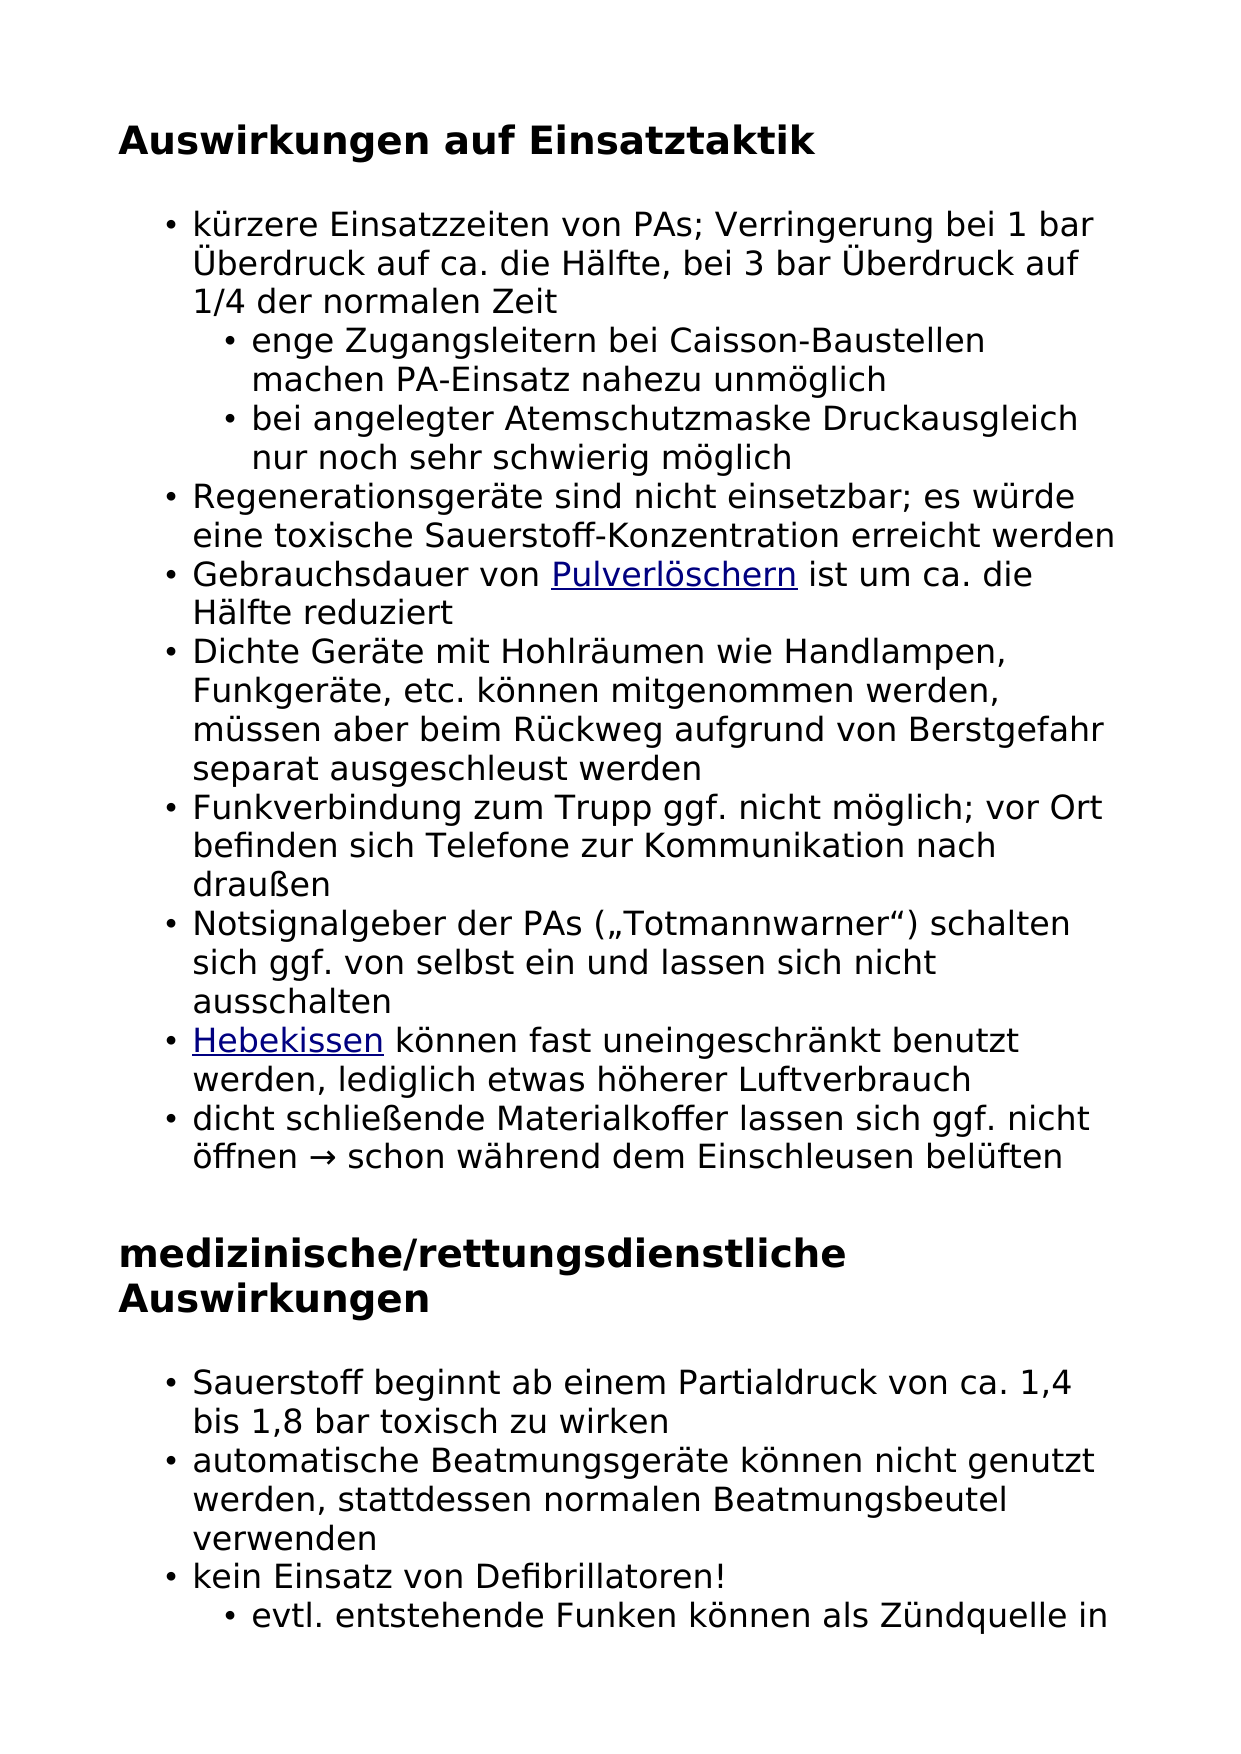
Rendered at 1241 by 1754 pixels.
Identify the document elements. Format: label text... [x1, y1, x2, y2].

list Dichte Geräte mit Hohlräumen wie Handlampen, Funkgeräte, etc. können mitgenommen werden, müssen aber beim Rückweg aufgrund von Berstgefahr separat ausgeschleust werden [177, 633, 1122, 788]
list Notsignalgeber der PAs („Totmannwarner“) schalten sich ggf. von selbst ein und lassen sich nicht ausschalten [177, 905, 1122, 1021]
list enge Zugangsleitern bei Caisson-Baustellen machen PA-Einsatz nahezu unmöglich [236, 322, 1122, 399]
subtitle medizinische/rettungsdienstliche Auswirkungen [118, 1231, 1122, 1322]
list evtl. entstehende Funken können als Zündquelle in [236, 1597, 1122, 1636]
list dicht schließende Materialkoffer lassen sich ggf. nicht öffnen → schon während dem Einschleusen belüften [177, 1099, 1122, 1177]
list Regenerationsgeräte sind nicht einsetzbar; es würde eine toxische Sauerstoff-Konzentration erreicht werden [177, 477, 1122, 555]
list Gebrauchsdauer von Pulverlöschern ist um ca. die Hälfte reduziert [177, 555, 1122, 633]
list Funkverbindung zum Trupp ggf. nicht möglich; vor Ort befinden sich Telefone zur Kommunikation nach draußen [177, 788, 1122, 905]
subtitle Auswirkungen auf Einsatztaktik [118, 118, 1122, 163]
list kürzere Einsatzzeiten von PAs; Verringerung bei 1 bar Überdruck auf ca. die Hälfte, bei 3 bar Überdruck auf 1/4 der normalen Zeit [177, 205, 1122, 322]
list automatische Beatmungsgeräte können nicht genutzt werden, stattdessen normalen Beatmungsbeutel verwenden [177, 1441, 1122, 1558]
list bei angelegter Atemschutzmaske Druckausgleich nur noch sehr schwierig möglich [236, 399, 1122, 477]
list Sauerstoff beginnt ab einem Partialdruck von ca. 1,4 bis 1,8 bar toxisch zu wirken [177, 1363, 1122, 1441]
list Hebekissen können fast uneingeschränkt benutzt werden, lediglich etwas höherer Luftverbrauch [177, 1021, 1122, 1099]
list kein Einsatz von Defibrillatoren! [177, 1558, 1122, 1597]
